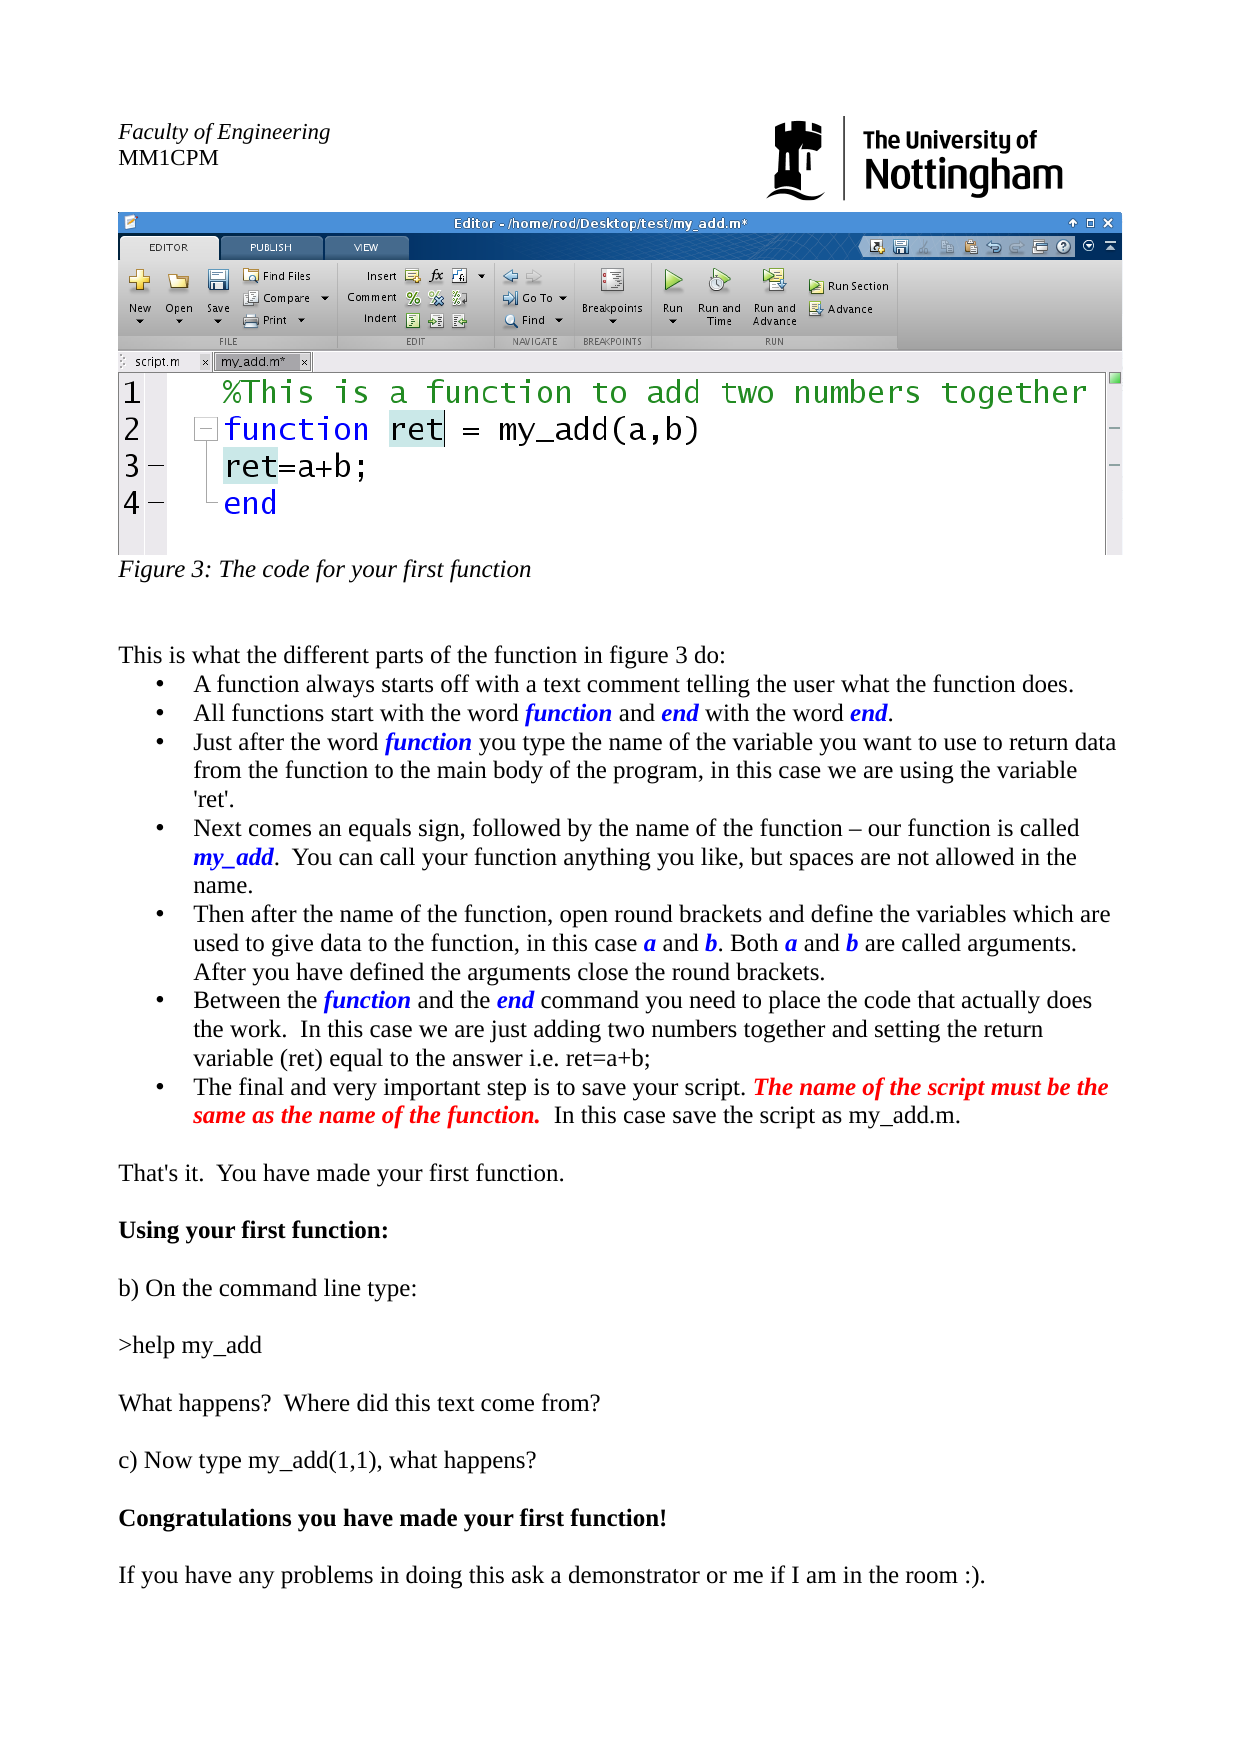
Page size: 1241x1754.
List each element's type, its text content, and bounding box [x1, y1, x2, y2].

text Figure 3: The code for your first function [118, 555, 1122, 583]
list All functions start with the word function and end with the word end. [156, 698, 1122, 727]
list The final and very important step is to save your script. The name of the script must be the same as the name of the function. In this case save the script as my_add.m. [156, 1072, 1122, 1129]
list Next comes an equals sign, followed by the name of the function – our function is called my_add. You can call your function anything you like, but spaces are not allowed in the name. [156, 813, 1122, 899]
text >help my_add [118, 1330, 1122, 1359]
text Using your first function: [118, 1215, 1122, 1244]
text What happens? Where did this text come from? [118, 1388, 1122, 1417]
list Just after the word function you type the name of the variable you want to use to return data from the function to the main body of the program, in this case we are using the variable 'ret'. [156, 727, 1122, 813]
text That's it. You have made your first function. [118, 1158, 1122, 1187]
text Congratulations you have made your first function! [118, 1503, 1122, 1532]
text c) Now type my_add(1,1), what happens? [118, 1445, 1122, 1474]
text If you have any problems in doing this ask a demonstrator or me if I am in the room :). [118, 1560, 1122, 1589]
text This is what the different parts of the function in figure 3 do: [118, 640, 1122, 669]
list Between the function and the end command you need to place the code that actually does the work. In this case we are just adding two numbers together and setting the return variable (ret) equal to the answer i.e. ret=a+b; [156, 985, 1122, 1072]
text b) On the command line type: [118, 1273, 1122, 1330]
list Then after the name of the function, open round brackets and define the variables which are used to give data to the function, in this case a and b. Both a and b are called arguments. After you have defined the arguments close the round brackets. [156, 899, 1122, 985]
list A function always starts off with a text comment telling the user what the function does. [156, 669, 1122, 698]
picture [766, 116, 1063, 200]
picture [118, 212, 1123, 555]
